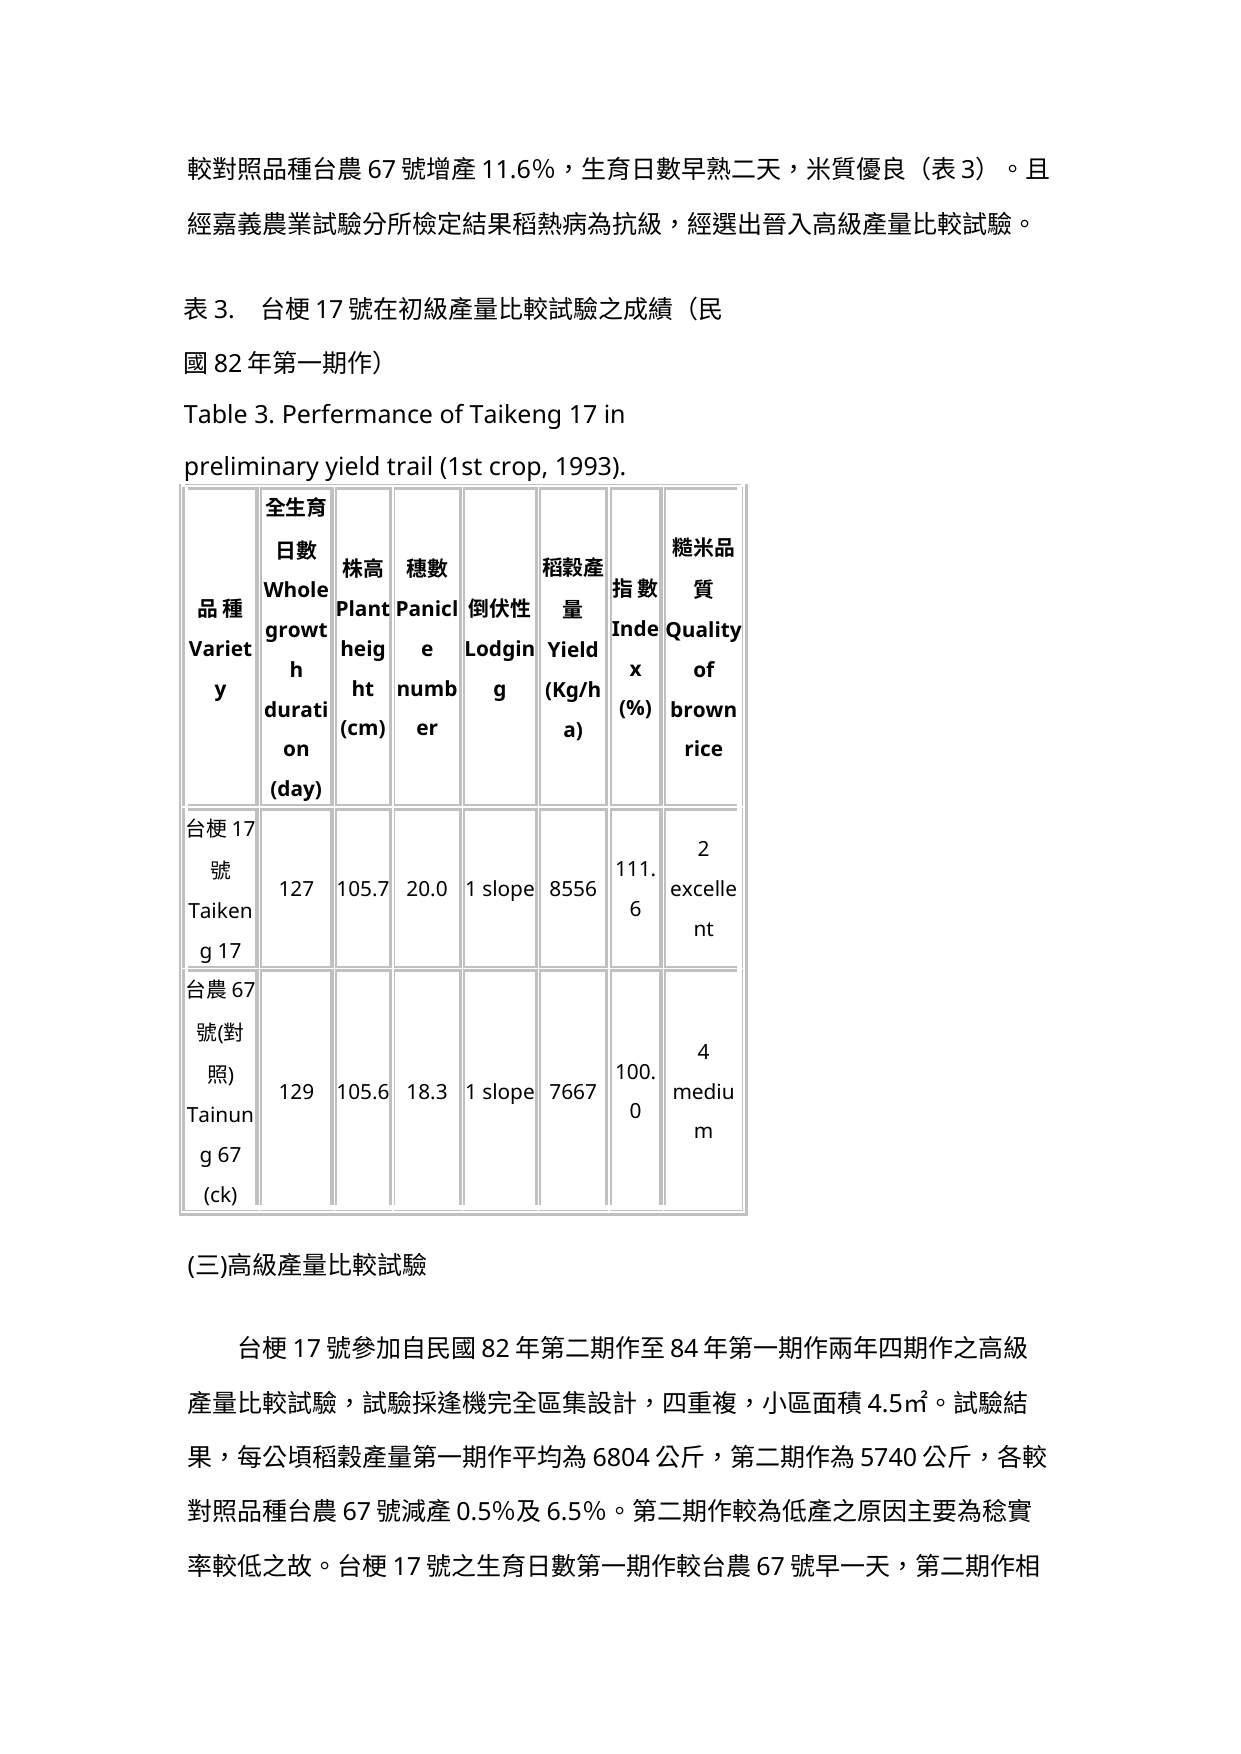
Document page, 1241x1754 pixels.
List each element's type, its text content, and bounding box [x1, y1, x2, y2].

table_cell 糙米品質 Quality of brown rice [663, 484, 744, 804]
text 台梗17號參加82年第一期作之初級產量比較試驗，本試驗採順序排列，二重複，小區面積4.5㎡。試驗結果，台梗17號每公頃稻穀產量為8556公斤，較對照品種台農67號增產11.6％，生育日數早熟二天，米質優良（表3）。且經嘉義農業試驗分所檢定結果稻熱病為抗級，經選出晉入高級產量比較試驗。 [187, 150, 1053, 241]
table_cell 台農67號(對照) Tainung 67 (ck) [182, 966, 258, 1210]
table_cell 株高 Plant height (cm) [337, 490, 389, 804]
table_cell 111.6 [612, 811, 659, 966]
table_cell 105.6 [334, 966, 392, 1210]
table_cell 全生育日數 Whole growth duration (day) [262, 490, 330, 804]
table_cell 指 數 Index (%) [612, 490, 659, 804]
table_cell 20.0 [395, 811, 459, 966]
table_cell 18.3 [392, 966, 462, 1210]
table_cell 品 種 Variety [182, 484, 258, 804]
table_header 表3. 台梗17號在初級產量比較試驗之成績（民國82年第一期作） Table 3. Perfermance of Taikeng 17 in preliminary yield trail (1st crop, 1993). [182, 288, 744, 484]
table_cell 129 [259, 966, 333, 1210]
table_cell 100.0 [608, 966, 662, 1210]
table_cell 台梗17號 Taikeng 17 [182, 804, 258, 966]
table_cell 稻穀產量 Yield (Kg/ha) [541, 490, 605, 804]
table_cell 穗數 Panicle number [395, 490, 459, 804]
table_cell 2 excellent [663, 804, 744, 966]
table_cell 倒伏性 Lodging [465, 490, 535, 804]
text 台梗17號參加自民國82年第二期作至84年第一期作兩年四期作之高級產量比較試驗，試驗採逢機完全區集設計，四重複，小區面積4.5㎡。試驗結果，每公頃稻穀產量第一期作平均為6804公斤，第二期作為5740公斤，各較對照品種台農67號減產0.5％及6.5％。第二期作較為低產之原因主要為稔實率較低之故。台梗17號之生育日數第一期作較台農67號早一天，第二期作相同；株高第一期作台梗17號較矮，第二期作較高，但皆為中等；倒伏性兩品種皆相同，一期作為斜，二期作為直；外觀米質台梗17號表現優良（表4）。本場之米飯試食，得知其食味優良；全省統一病圃檢定顯示稻熱病為中抗至抗級。經稻作育種小組審查通過，准予參加85年組之全省稻區域試驗。 [187, 1329, 1053, 1582]
table_cell 127 [262, 811, 330, 966]
text (三)高級產量比較試驗 [187, 1245, 1053, 1281]
table_cell 1 slope [465, 811, 535, 966]
table_cell 8556 [541, 811, 605, 966]
table_cell 1 slope [462, 966, 538, 1210]
table_cell 4 medium [663, 966, 744, 1210]
table_cell 105.7 [337, 811, 389, 966]
table_cell 7667 [538, 966, 608, 1210]
